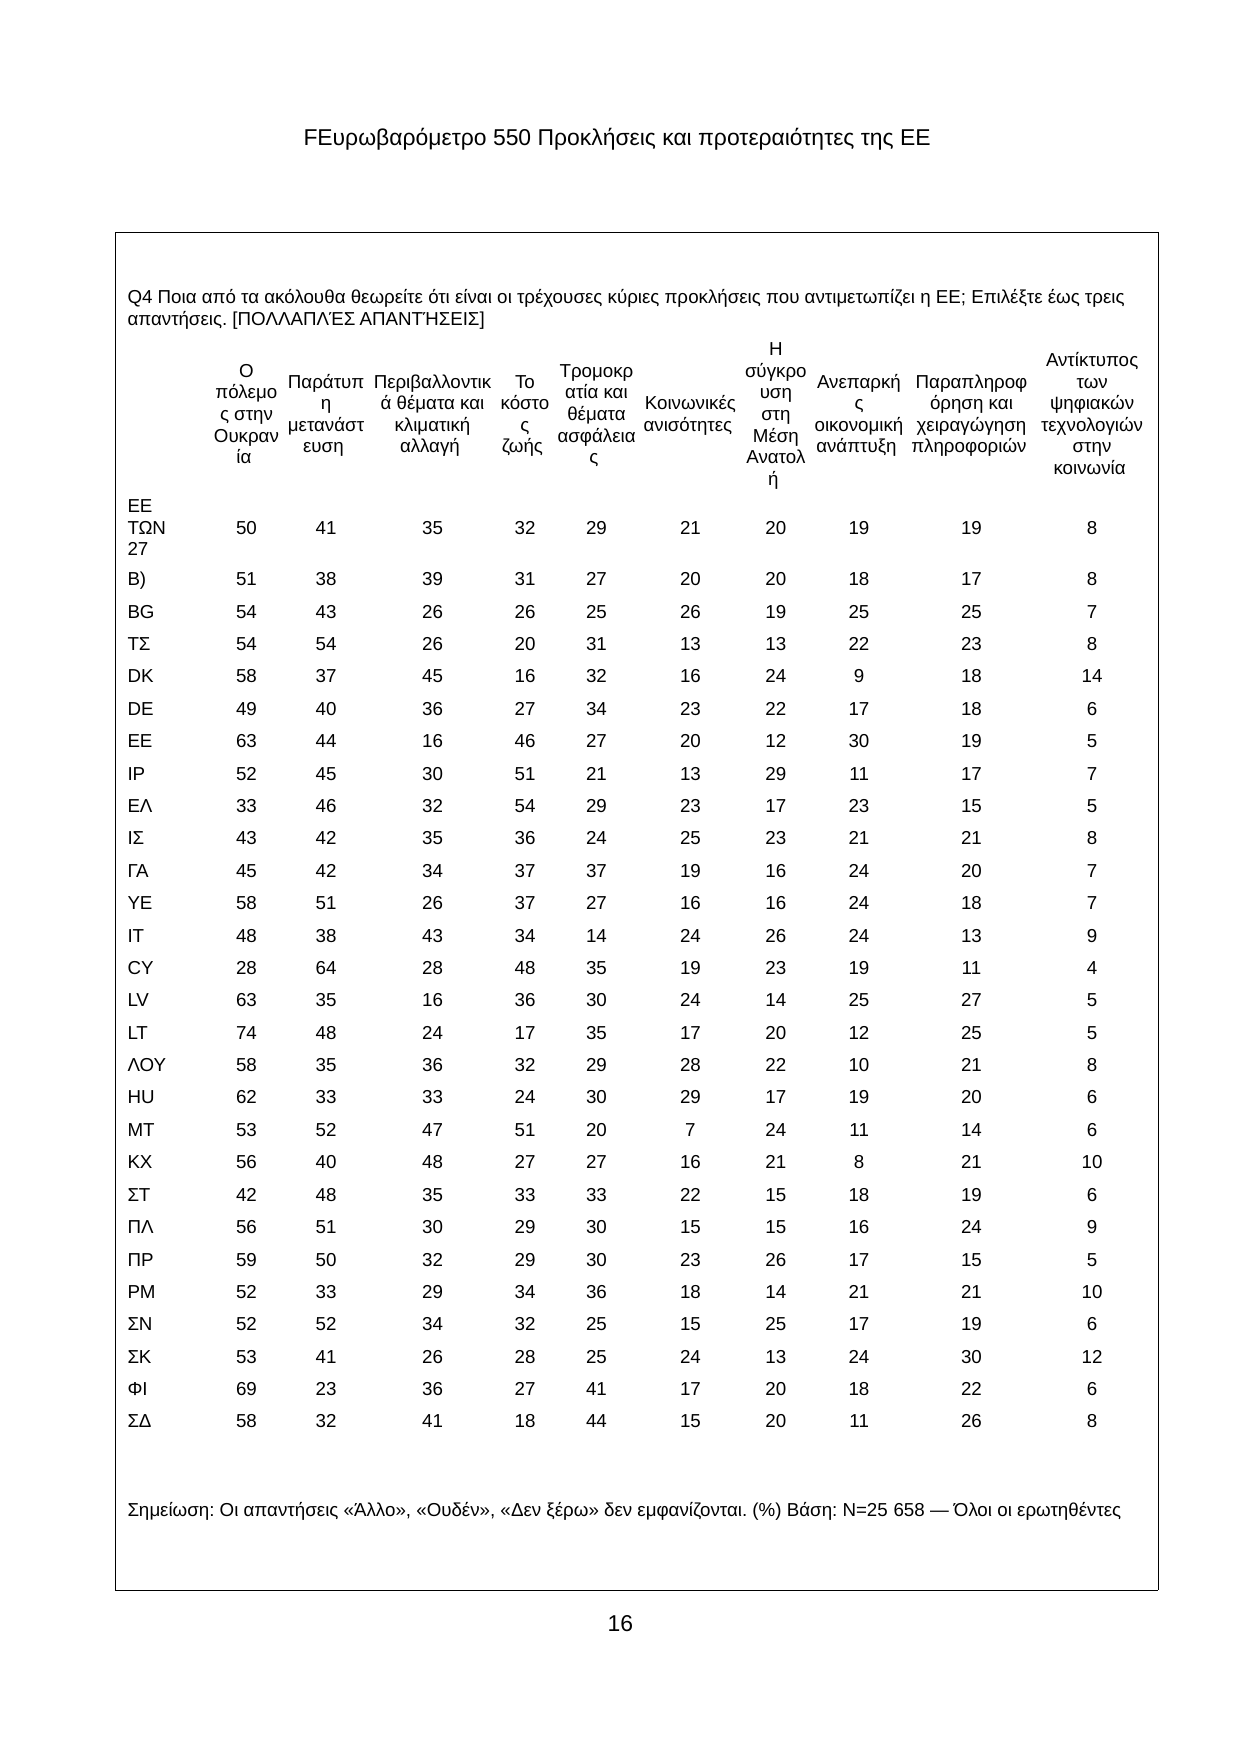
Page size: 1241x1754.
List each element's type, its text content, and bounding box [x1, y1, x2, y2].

table_cell 7 [1035, 595, 1149, 627]
table_cell 24 [496, 1081, 553, 1113]
table_cell 26 [368, 628, 496, 660]
table_cell 18 [907, 887, 1035, 919]
table_cell 27 [553, 887, 639, 919]
table_cell 18 [810, 563, 907, 595]
table_cell Τρομοκρατία και θέματα ασφάλειας [553, 335, 639, 492]
table_cell 13 [639, 628, 741, 660]
table_cell 13 [741, 628, 810, 660]
table_cell 14 [907, 1113, 1035, 1146]
table_cell Περιβαλλοντικά θέματα και κλιματική αλλαγή [368, 335, 496, 492]
table_cell 18 [810, 1178, 907, 1211]
table_cell ΥΕ [124, 887, 185, 919]
table_cell 25 [907, 1016, 1035, 1048]
table_cell Το κόστος ζωής [496, 335, 553, 492]
table_cell ΣΚ [124, 1340, 185, 1372]
table_cell 58 [209, 1049, 283, 1081]
table_cell 54 [209, 595, 283, 627]
table_cell ΕΕ ΤΩΝ 27 [124, 492, 185, 563]
table_cell 20 [907, 854, 1035, 887]
table_cell 23 [741, 822, 810, 854]
table_cell 27 [907, 984, 1035, 1016]
table_cell 27 [496, 1146, 553, 1178]
table_cell 33 [283, 1275, 368, 1308]
table_cell 32 [496, 492, 553, 563]
table_cell 33 [368, 1081, 496, 1113]
table_cell 51 [209, 563, 283, 595]
table_cell 10 [1035, 1146, 1149, 1178]
table_cell 14 [741, 1275, 810, 1308]
table_cell 74 [209, 1016, 283, 1048]
table_cell 21 [810, 822, 907, 854]
table_cell ΚΧ [124, 1146, 185, 1178]
table_cell 62 [209, 1081, 283, 1113]
table_cell 27 [496, 692, 553, 724]
table_cell 32 [496, 1049, 553, 1081]
table_cell 48 [283, 1178, 368, 1211]
table_cell [496, 1437, 553, 1470]
table_cell 33 [496, 1178, 553, 1211]
table_cell 17 [639, 1016, 741, 1048]
table_cell 46 [496, 725, 553, 757]
table_cell 52 [209, 757, 283, 789]
table_cell Αντίκτυπος των ψηφιακών τεχνολογιών στην κοινωνία [1035, 335, 1149, 492]
table_cell [185, 822, 209, 854]
table_cell 16 [368, 725, 496, 757]
table_cell [124, 335, 185, 492]
table_cell 33 [553, 1178, 639, 1211]
table_cell 36 [553, 1275, 639, 1308]
table_cell ΙΡ [124, 757, 185, 789]
table_cell 35 [553, 951, 639, 984]
table_cell 42 [283, 854, 368, 887]
table_cell [185, 725, 209, 757]
table_cell 14 [741, 984, 810, 1016]
table_cell 59 [209, 1243, 283, 1275]
table_cell 43 [283, 595, 368, 627]
table_cell 20 [907, 1081, 1035, 1113]
table_cell 25 [810, 984, 907, 1016]
table_cell ΣΝ [124, 1308, 185, 1340]
table_cell 32 [553, 660, 639, 692]
table_cell ΛΟΥ [124, 1049, 185, 1081]
table_cell 24 [907, 1211, 1035, 1243]
table_cell 32 [368, 1243, 496, 1275]
table_cell 39 [368, 563, 496, 595]
table_cell 42 [209, 1178, 283, 1211]
table_cell 24 [741, 1113, 810, 1146]
table_cell 22 [810, 628, 907, 660]
table_cell DK [124, 660, 185, 692]
table_cell 24 [639, 1340, 741, 1372]
table_cell 18 [639, 1275, 741, 1308]
table_cell 30 [553, 1211, 639, 1243]
table_cell 52 [283, 1308, 368, 1340]
table_cell [185, 1211, 209, 1243]
table_cell 42 [283, 822, 368, 854]
table_cell 45 [368, 660, 496, 692]
table_cell 16 [810, 1211, 907, 1243]
table_cell 54 [283, 628, 368, 660]
table_cell 30 [810, 725, 907, 757]
table_cell 45 [283, 757, 368, 789]
table_cell 24 [639, 984, 741, 1016]
table_cell 9 [1035, 919, 1149, 951]
table_cell ΠΛ [124, 1211, 185, 1243]
table_cell [185, 660, 209, 692]
table_cell 8 [1035, 1405, 1149, 1437]
table_cell 17 [741, 789, 810, 822]
table_cell 26 [368, 595, 496, 627]
table_cell Παράτυπη μετανάστευση [283, 335, 368, 492]
table_cell 31 [553, 628, 639, 660]
table_cell ΦΙ [124, 1373, 185, 1405]
table_cell 26 [639, 595, 741, 627]
table_cell 44 [283, 725, 368, 757]
table_cell 25 [907, 595, 1035, 627]
table_cell 24 [810, 1340, 907, 1372]
table_cell 24 [368, 1016, 496, 1048]
table_cell 38 [283, 563, 368, 595]
table_cell 7 [639, 1113, 741, 1146]
table_cell 44 [553, 1405, 639, 1437]
table_cell [810, 1437, 907, 1470]
table_cell [907, 1437, 1035, 1470]
table_cell 52 [283, 1113, 368, 1146]
table_cell [185, 1081, 209, 1113]
table_cell 29 [553, 492, 639, 563]
table_cell 35 [368, 822, 496, 854]
table_cell 35 [283, 984, 368, 1016]
table_cell 5 [1035, 984, 1149, 1016]
table_cell 8 [810, 1146, 907, 1178]
table_cell 45 [209, 854, 283, 887]
table_cell [185, 1308, 209, 1340]
table_cell 51 [496, 1113, 553, 1146]
table_cell Κοινωνικές ανισότητες [639, 335, 741, 492]
table_cell [185, 1113, 209, 1146]
table_cell [185, 1016, 209, 1048]
table_cell 16 [368, 984, 496, 1016]
table_cell 29 [741, 757, 810, 789]
table_cell 19 [810, 1081, 907, 1113]
table_cell 41 [283, 492, 368, 563]
table_cell DE [124, 692, 185, 724]
table_cell 48 [209, 919, 283, 951]
table_cell 30 [553, 984, 639, 1016]
table_cell ΣΤ [124, 1178, 185, 1211]
table_cell [1035, 1437, 1149, 1470]
table_cell 19 [639, 854, 741, 887]
table_cell 17 [496, 1016, 553, 1048]
table_cell 7 [1035, 854, 1149, 887]
table_cell Β) [124, 563, 185, 595]
table_cell 27 [496, 1373, 553, 1405]
table_cell 24 [741, 660, 810, 692]
table_cell 9 [810, 660, 907, 692]
table_cell 35 [553, 1016, 639, 1048]
table_cell 27 [553, 563, 639, 595]
table_cell [185, 919, 209, 951]
table_cell 41 [283, 1340, 368, 1372]
table_cell ΜΤ [124, 1113, 185, 1146]
table_cell ΓΑ [124, 854, 185, 887]
table_cell 54 [496, 789, 553, 822]
table_cell 15 [639, 1405, 741, 1437]
table_cell Ανεπαρκής οικονομική ανάπτυξη [810, 335, 907, 492]
table_cell 34 [496, 919, 553, 951]
table_cell 21 [907, 1146, 1035, 1178]
table_cell 23 [639, 789, 741, 822]
table_cell Παραπληροφόρηση και χειραγώγηση πληροφοριών [907, 335, 1035, 492]
table_cell 32 [496, 1308, 553, 1340]
table_cell 26 [496, 595, 553, 627]
table_cell 35 [368, 1178, 496, 1211]
table_cell 40 [283, 1146, 368, 1178]
table_cell 49 [209, 692, 283, 724]
table_cell 18 [907, 692, 1035, 724]
table_cell Η σύγκρουση στη Μέση Ανατολή [741, 335, 810, 492]
table_cell [185, 1275, 209, 1308]
table_cell 29 [553, 789, 639, 822]
table_cell 36 [368, 1373, 496, 1405]
table_cell 23 [639, 692, 741, 724]
table_cell 53 [209, 1113, 283, 1146]
table_cell 47 [368, 1113, 496, 1146]
table_cell ΕΕ [124, 725, 185, 757]
table_cell 13 [741, 1340, 810, 1372]
table_cell 31 [496, 563, 553, 595]
table_cell 22 [741, 1049, 810, 1081]
table_header Q4 Ποια από τα ακόλουθα θεωρείτε ότι είναι οι τρέχουσες κύριες προκλήσεις που αντιμετωπίζει η ΕΕ; Επιλέξτε έως τρεις απαντήσεις. [ΠΟΛΛΑΠΛΈΣ ΑΠΑΝΤΉΣΕΙΣ] [124, 280, 1149, 335]
table_cell 19 [907, 1178, 1035, 1211]
table_cell 40 [283, 692, 368, 724]
table_cell 26 [368, 1340, 496, 1372]
table_cell CY [124, 951, 185, 984]
table_cell 37 [496, 854, 553, 887]
table_cell BG [124, 595, 185, 627]
table_cell 20 [496, 628, 553, 660]
table_cell 26 [907, 1405, 1035, 1437]
table_cell 51 [496, 757, 553, 789]
table_cell 21 [907, 1049, 1035, 1081]
table_cell ΣΔ [124, 1405, 185, 1437]
table_cell 25 [639, 822, 741, 854]
table_cell 20 [741, 1405, 810, 1437]
table_cell [185, 563, 209, 595]
table_cell 24 [810, 919, 907, 951]
table_cell 29 [496, 1243, 553, 1275]
table_cell 30 [907, 1340, 1035, 1372]
table_cell [741, 1437, 810, 1470]
table_cell 52 [209, 1308, 283, 1340]
table_cell 19 [907, 725, 1035, 757]
table_cell [368, 1437, 496, 1470]
table_cell 20 [741, 1016, 810, 1048]
table_cell 20 [741, 492, 810, 563]
table_cell 23 [810, 789, 907, 822]
table_cell 36 [496, 822, 553, 854]
table_cell 30 [368, 1211, 496, 1243]
table_cell [185, 789, 209, 822]
table_cell 19 [810, 492, 907, 563]
table_cell 63 [209, 984, 283, 1016]
table_cell 10 [1035, 1275, 1149, 1308]
table_cell 48 [368, 1146, 496, 1178]
table_cell 18 [907, 660, 1035, 692]
table_cell 21 [553, 757, 639, 789]
table_cell 15 [907, 1243, 1035, 1275]
table_cell 6 [1035, 1081, 1149, 1113]
table_cell 12 [741, 725, 810, 757]
table_cell [185, 492, 209, 563]
table_cell 29 [368, 1275, 496, 1308]
table_cell 20 [741, 563, 810, 595]
table_cell 41 [553, 1373, 639, 1405]
table_cell [185, 854, 209, 887]
table_cell 27 [553, 1146, 639, 1178]
table_cell 29 [639, 1081, 741, 1113]
table_cell [209, 1437, 283, 1470]
table_cell 20 [639, 563, 741, 595]
table_cell [185, 951, 209, 984]
table_cell 32 [368, 789, 496, 822]
table_cell 16 [639, 1146, 741, 1178]
table_cell 35 [368, 492, 496, 563]
table_cell ΙΣ [124, 822, 185, 854]
table_cell 19 [741, 595, 810, 627]
table_cell 16 [741, 887, 810, 919]
table_cell 5 [1035, 725, 1149, 757]
table_cell 37 [553, 854, 639, 887]
table_cell 5 [1035, 1016, 1149, 1048]
table_cell 30 [553, 1243, 639, 1275]
table_cell 58 [209, 887, 283, 919]
table_cell 32 [283, 1405, 368, 1437]
table_cell [283, 1437, 368, 1470]
table_cell 23 [907, 628, 1035, 660]
table_cell 58 [209, 1405, 283, 1437]
table_cell ΠΡ [124, 1243, 185, 1275]
table_cell 23 [741, 951, 810, 984]
table_cell 48 [283, 1016, 368, 1048]
table_cell 13 [639, 757, 741, 789]
table_cell 8 [1035, 628, 1149, 660]
table_cell 43 [368, 919, 496, 951]
table_cell [185, 1049, 209, 1081]
table_cell [185, 1437, 209, 1470]
table_cell 15 [639, 1211, 741, 1243]
table_cell 38 [283, 919, 368, 951]
table_cell 37 [283, 660, 368, 692]
table_cell 20 [741, 1373, 810, 1405]
table_cell ΕΛ [124, 789, 185, 822]
table_cell 11 [810, 757, 907, 789]
table_cell 24 [553, 822, 639, 854]
table_cell 63 [209, 725, 283, 757]
table_cell [124, 1437, 185, 1470]
table_cell 17 [810, 692, 907, 724]
table_cell 36 [368, 692, 496, 724]
table_cell ΤΣ [124, 628, 185, 660]
table_cell 25 [810, 595, 907, 627]
table_cell [185, 887, 209, 919]
table_cell Ο πόλεμος στην Ουκρανία [209, 335, 283, 492]
table_cell [185, 628, 209, 660]
table_cell 17 [810, 1308, 907, 1340]
table_cell 28 [209, 951, 283, 984]
table_cell [185, 1146, 209, 1178]
table_cell 28 [639, 1049, 741, 1081]
table_cell 28 [368, 951, 496, 984]
table_cell 15 [907, 789, 1035, 822]
table_cell 56 [209, 1146, 283, 1178]
table_cell 24 [810, 887, 907, 919]
table_cell 22 [639, 1178, 741, 1211]
table_cell 8 [1035, 563, 1149, 595]
table_cell 29 [496, 1211, 553, 1243]
table_cell 12 [1035, 1340, 1149, 1372]
table_cell 16 [741, 854, 810, 887]
table_cell 29 [553, 1049, 639, 1081]
table_cell 37 [496, 887, 553, 919]
table_cell 36 [368, 1049, 496, 1081]
table_cell 27 [553, 725, 639, 757]
table_cell 21 [639, 492, 741, 563]
table_cell 48 [496, 951, 553, 984]
table_cell 23 [639, 1243, 741, 1275]
table_cell 8 [1035, 822, 1149, 854]
table_cell [185, 757, 209, 789]
table_cell 16 [639, 887, 741, 919]
table_cell 25 [741, 1308, 810, 1340]
table_cell 14 [1035, 660, 1149, 692]
table_cell 17 [907, 757, 1035, 789]
table_cell [639, 1437, 741, 1470]
table_cell 25 [553, 1340, 639, 1372]
table_cell 21 [741, 1146, 810, 1178]
table_cell 26 [368, 887, 496, 919]
table_cell 11 [907, 951, 1035, 984]
table_cell 50 [283, 1243, 368, 1275]
table_cell 6 [1035, 1373, 1149, 1405]
table_cell 43 [209, 822, 283, 854]
table_cell 17 [907, 563, 1035, 595]
table_cell HU [124, 1081, 185, 1113]
table_cell 46 [283, 789, 368, 822]
table_cell 54 [209, 628, 283, 660]
table_cell 15 [741, 1178, 810, 1211]
table_cell 19 [907, 1308, 1035, 1340]
table_cell IT [124, 919, 185, 951]
table_cell 50 [209, 492, 283, 563]
table_cell 25 [553, 595, 639, 627]
table_cell [185, 1243, 209, 1275]
table_cell 15 [741, 1211, 810, 1243]
table_cell 6 [1035, 1178, 1149, 1211]
table_cell 15 [639, 1308, 741, 1340]
table_cell 7 [1035, 757, 1149, 789]
table_cell 13 [907, 919, 1035, 951]
table_cell 5 [1035, 789, 1149, 822]
table_cell 26 [741, 1243, 810, 1275]
table_cell 17 [810, 1243, 907, 1275]
table_cell 30 [368, 757, 496, 789]
table_cell 25 [553, 1308, 639, 1340]
table_cell 53 [209, 1340, 283, 1372]
table_cell 14 [553, 919, 639, 951]
table_cell 8 [1035, 1049, 1149, 1081]
table_cell 7 [1035, 887, 1149, 919]
table_cell 20 [639, 725, 741, 757]
table_cell 51 [283, 1211, 368, 1243]
table_cell 34 [368, 854, 496, 887]
table_cell Σημείωση: Οι απαντήσεις «Άλλο», «Ουδέν», «Δεν ξέρω» δεν εμφανίζονται. (%) Βάση: N=25 658 — Όλοι οι ερωτηθέντες [124, 1470, 1149, 1549]
table_cell 33 [209, 789, 283, 822]
table_cell 36 [496, 984, 553, 1016]
table_cell 24 [639, 919, 741, 951]
table_cell 18 [810, 1373, 907, 1405]
table_cell 51 [283, 887, 368, 919]
table_cell 19 [810, 951, 907, 984]
table_cell 34 [496, 1275, 553, 1308]
table_cell [185, 692, 209, 724]
table_cell 19 [639, 951, 741, 984]
table_cell 21 [907, 822, 1035, 854]
table_cell 22 [741, 692, 810, 724]
table_cell 33 [283, 1081, 368, 1113]
table_cell 16 [639, 660, 741, 692]
table_cell 6 [1035, 1308, 1149, 1340]
table_cell 20 [553, 1113, 639, 1146]
table_cell 21 [907, 1275, 1035, 1308]
table_cell 26 [741, 919, 810, 951]
table_cell 17 [639, 1373, 741, 1405]
table_cell 16 [496, 660, 553, 692]
table_cell [185, 1178, 209, 1211]
table_cell 21 [810, 1275, 907, 1308]
table_cell 23 [283, 1373, 368, 1405]
table_cell 8 [1035, 492, 1149, 563]
table_cell 22 [907, 1373, 1035, 1405]
table_cell 30 [553, 1081, 639, 1113]
table_cell [185, 1405, 209, 1437]
table_cell 5 [1035, 1243, 1149, 1275]
table_cell 17 [741, 1081, 810, 1113]
table_cell 19 [907, 492, 1035, 563]
table_cell 12 [810, 1016, 907, 1048]
table_cell 64 [283, 951, 368, 984]
table_cell 11 [810, 1113, 907, 1146]
table_cell 6 [1035, 692, 1149, 724]
table_cell [185, 1340, 209, 1372]
table_cell [185, 335, 209, 492]
table_cell 41 [368, 1405, 496, 1437]
table_cell [185, 595, 209, 627]
table_cell 24 [810, 854, 907, 887]
table_cell 69 [209, 1373, 283, 1405]
table_cell 34 [553, 692, 639, 724]
table_cell 35 [283, 1049, 368, 1081]
table_cell 58 [209, 660, 283, 692]
table_cell LV [124, 984, 185, 1016]
table_cell ΡΜ [124, 1275, 185, 1308]
table_cell 10 [810, 1049, 907, 1081]
table_cell 52 [209, 1275, 283, 1308]
table_cell [553, 1437, 639, 1470]
table_cell 56 [209, 1211, 283, 1243]
table_cell 28 [496, 1340, 553, 1372]
table_cell 6 [1035, 1113, 1149, 1146]
table_cell LT [124, 1016, 185, 1048]
table_cell 9 [1035, 1211, 1149, 1243]
table_cell 11 [810, 1405, 907, 1437]
table_cell [185, 984, 209, 1016]
table_cell 34 [368, 1308, 496, 1340]
table_cell [185, 1373, 209, 1405]
table_cell 18 [496, 1405, 553, 1437]
table_cell 4 [1035, 951, 1149, 984]
